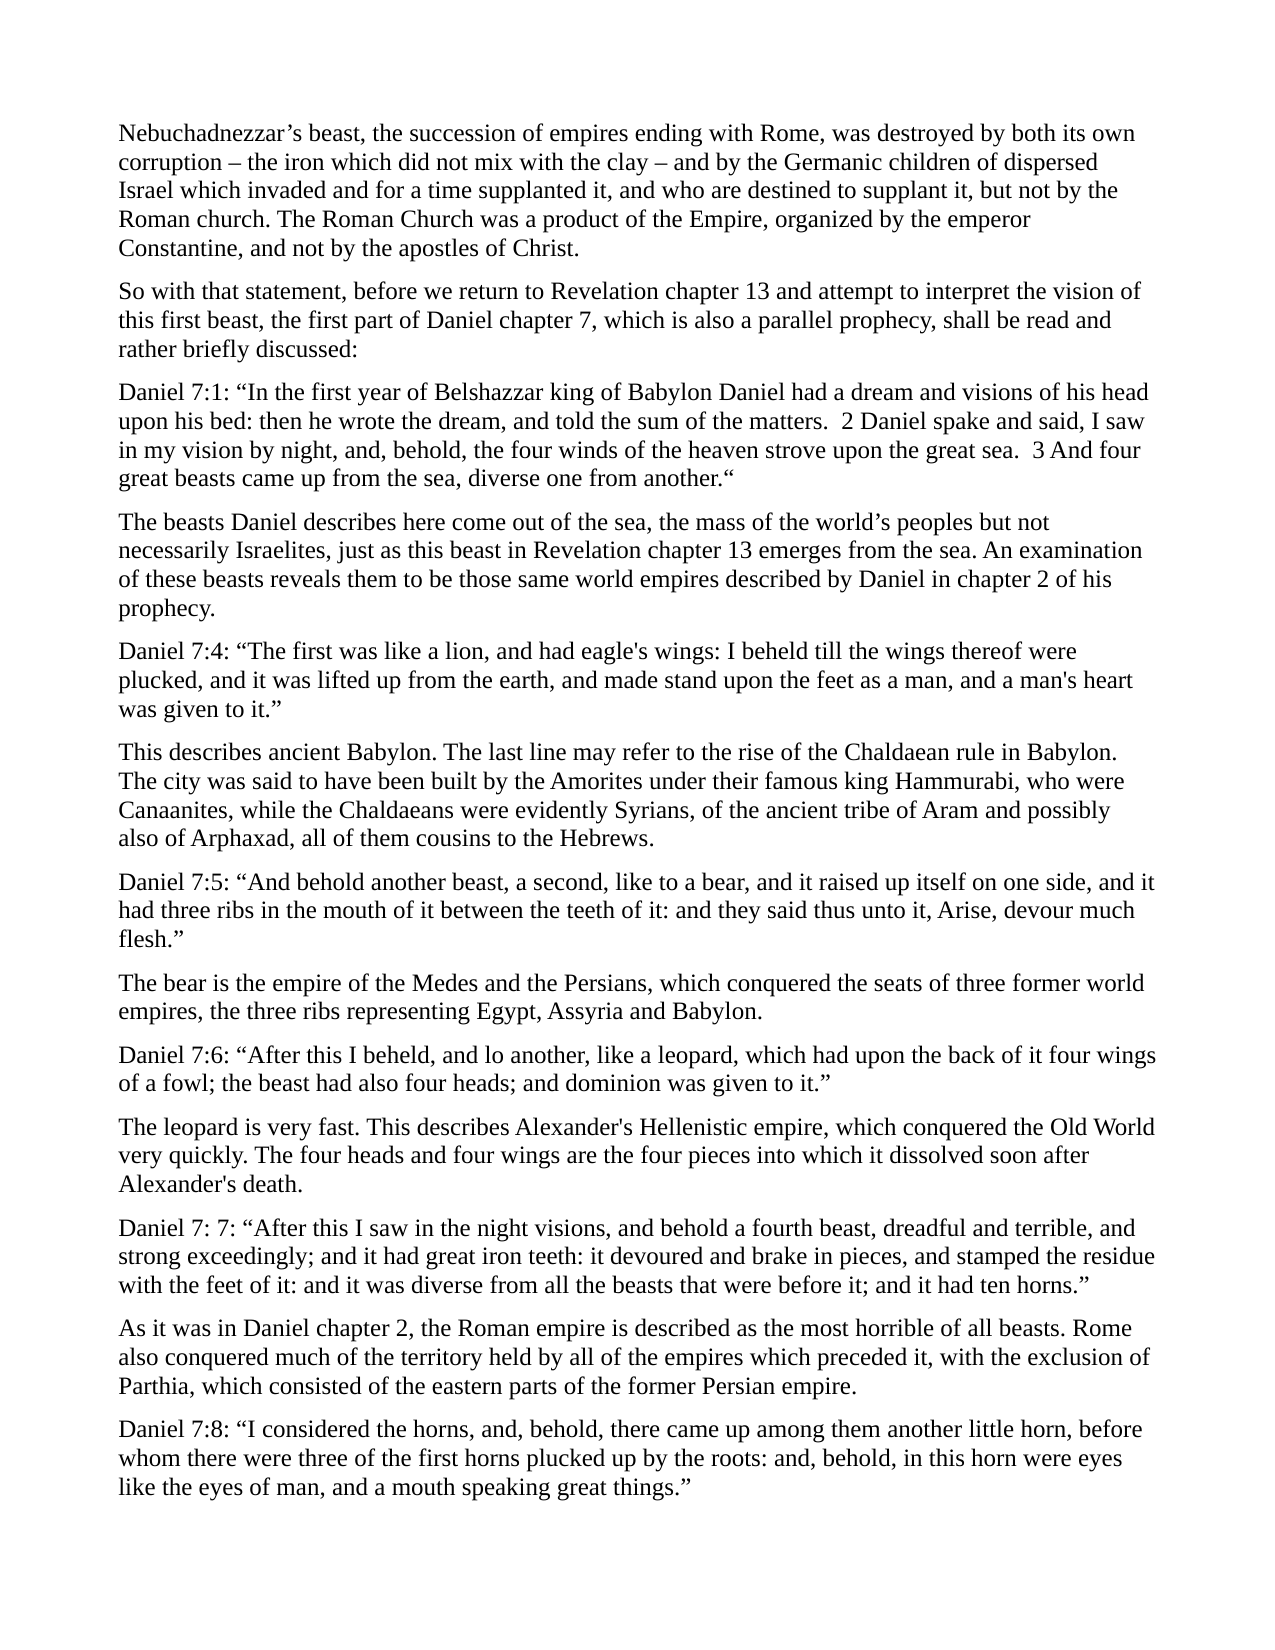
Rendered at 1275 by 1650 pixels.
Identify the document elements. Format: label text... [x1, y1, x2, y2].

text Daniel 7:1: “In the first year of Belshazzar king of Babylon Daniel had a dream and visions of his head upon his bed: then he wrote the dream, and told the sum of the matters. 2 Daniel spake and said, I saw in my vision by night, and, behold, the four winds of the heaven strove upon the great sea. 3 And four great beasts came up from the sea, diverse one from another.“ [118, 377, 1157, 492]
text Daniel 7:6: “After this I beheld, and lo another, like a leopard, which had upon the back of it four wings of a fowl; the beast had also four heads; and dominion was given to it.” [118, 1040, 1157, 1097]
text Daniel 7:5: “And behold another beast, a second, like to a bear, and it raised up itself on one side, and it had three ribs in the mouth of it between the teeth of it: and they said thus unto it, Arise, devour much flesh.” [118, 867, 1157, 953]
text Nebuchadnezzar’s beast, the succession of empires ending with Rome, was destroyed by both its own corruption – the iron which did not mix with the clay – and by the Germanic children of dispersed Israel which invaded and for a time supplanted it, and who are destined to supplant it, but not by the Roman church. The Roman Church was a product of the Empire, organized by the emperor Constantine, and not by the apostles of Christ. [118, 118, 1157, 262]
text As it was in Daniel chapter 2, the Roman empire is described as the most horrible of all beasts. Rome also conquered much of the territory held by all of the empires which preceded it, with the exclusion of Parthia, which consisted of the eastern parts of the former Persian empire. [118, 1313, 1157, 1400]
text Daniel 7:8: “I considered the horns, and, behold, there came up among them another little horn, before whom there were three of the first horns plucked up by the roots: and, behold, in this horn were eyes like the eyes of man, and a mouth speaking great things.” [118, 1414, 1157, 1501]
text The beasts Daniel describes here come out of the sea, the mass of the world’s peoples but not necessarily Israelites, just as this beast in Revelation chapter 13 emerges from the sea. An examination of these beasts reveals them to be those same world empires described by Daniel in chapter 2 of his prophecy. [118, 507, 1157, 622]
text The leopard is very fast. This describes Alexander's Hellenistic empire, which conquered the Old World very quickly. The four heads and four wings are the four pieces into which it dissolved soon after Alexander's death. [118, 1112, 1157, 1198]
text The bear is the empire of the Medes and the Persians, which conquered the seats of three former world empires, the three ribs representing Egypt, Assyria and Babylon. [118, 968, 1157, 1025]
text Daniel 7:4: “The first was like a lion, and had eagle's wings: I beheld till the wings thereof were plucked, and it was lifted up from the earth, and made stand upon the feet as a man, and a man's heart was given to it.” [118, 636, 1157, 723]
text This describes ancient Babylon. The last line may refer to the rise of the Chaldaean rule in Babylon. The city was said to have been built by the Amorites under their famous king Hammurabi, who were Canaanites, while the Chaldaeans were evidently Syrians, of the ancient tribe of Aram and possibly also of Arphaxad, all of them cousins to the Hebrews. [118, 737, 1157, 852]
text So with that statement, before we return to Revelation chapter 13 and attempt to interpret the vision of this first beast, the first part of Daniel chapter 7, which is also a parallel prophecy, shall be read and rather briefly discussed: [118, 276, 1157, 363]
text Daniel 7: 7: “After this I saw in the night visions, and behold a fourth beast, dreadful and terrible, and strong exceedingly; and it had great iron teeth: it devoured and brake in pieces, and stamped the residue with the feet of it: and it was diverse from all the beasts that were before it; and it had ten horns.” [118, 1213, 1157, 1299]
